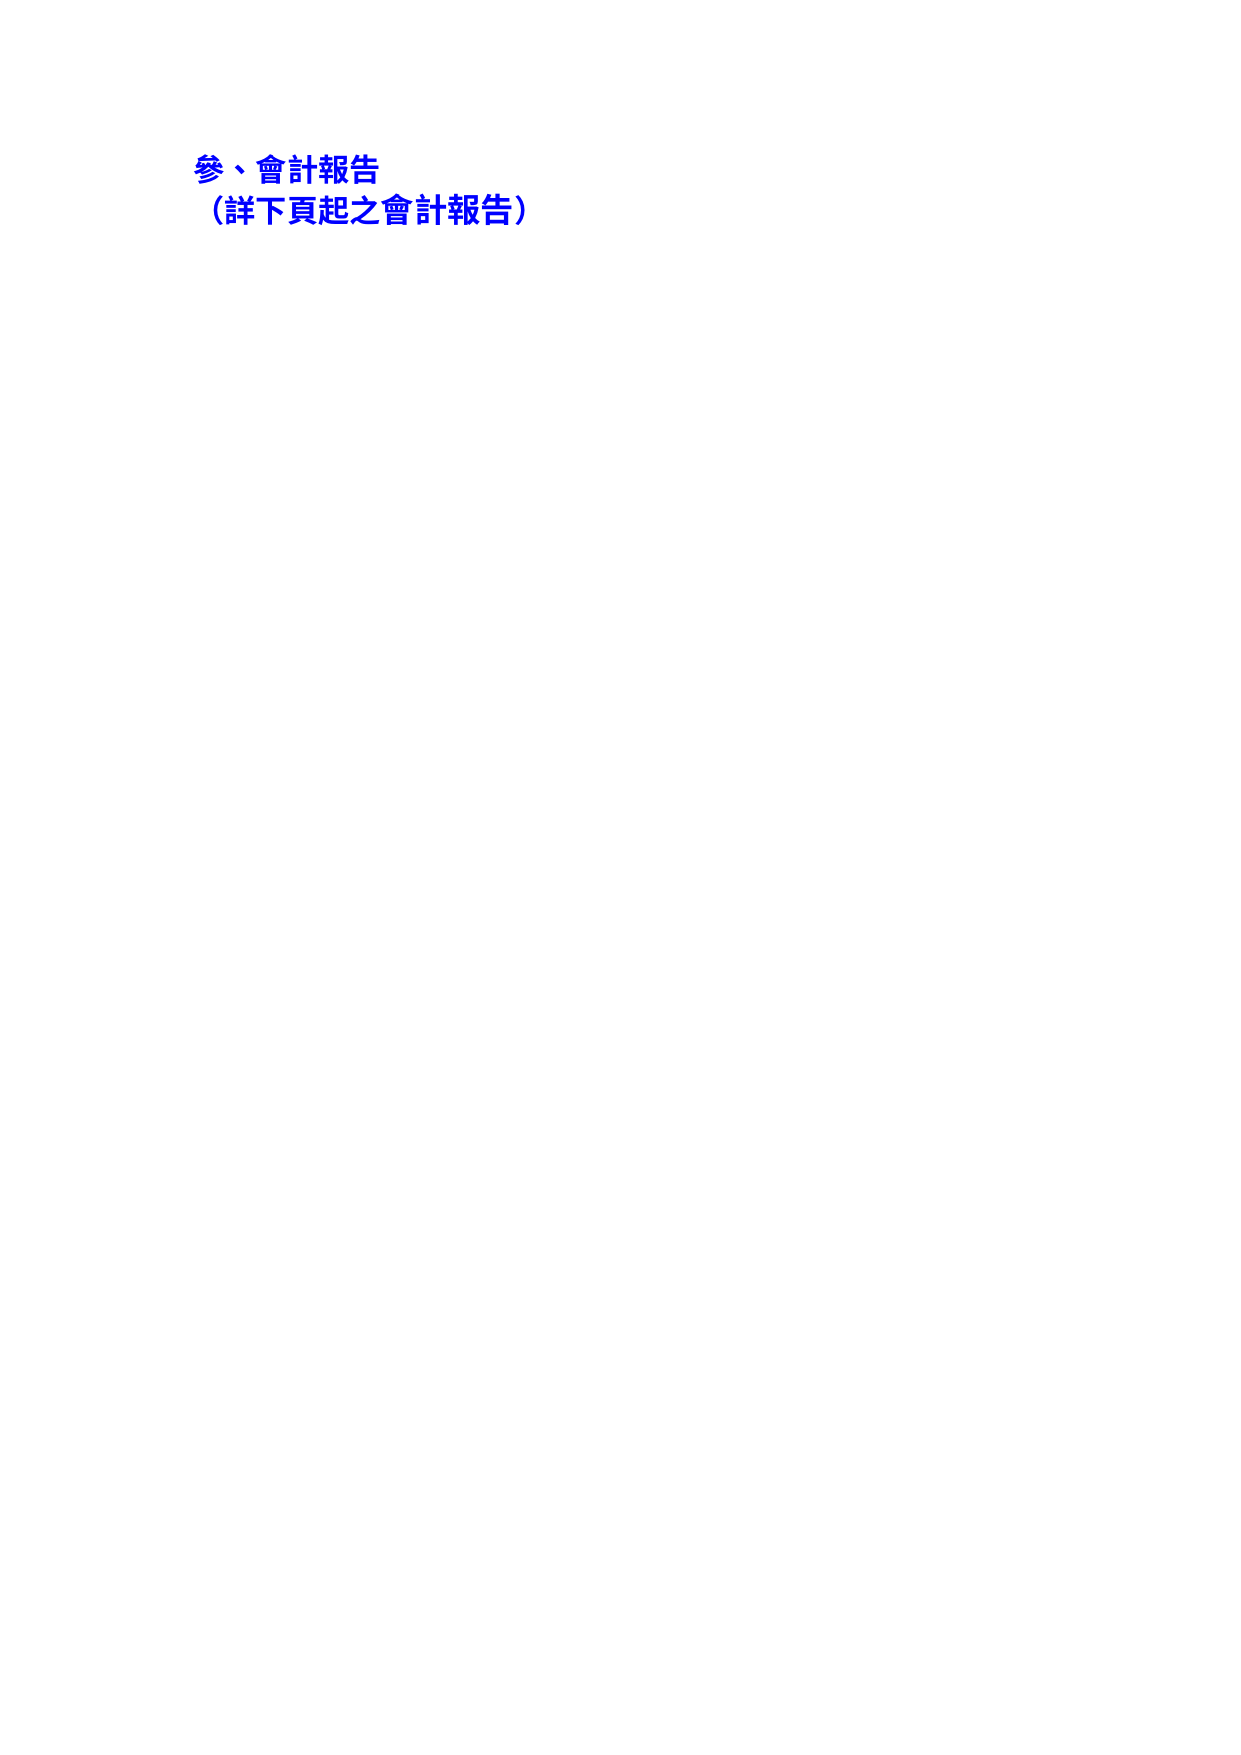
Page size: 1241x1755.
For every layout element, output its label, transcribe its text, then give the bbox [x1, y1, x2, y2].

text （詳下頁起之會計報告） [193, 189, 1122, 231]
text 參、會計報告 [193, 148, 1122, 189]
